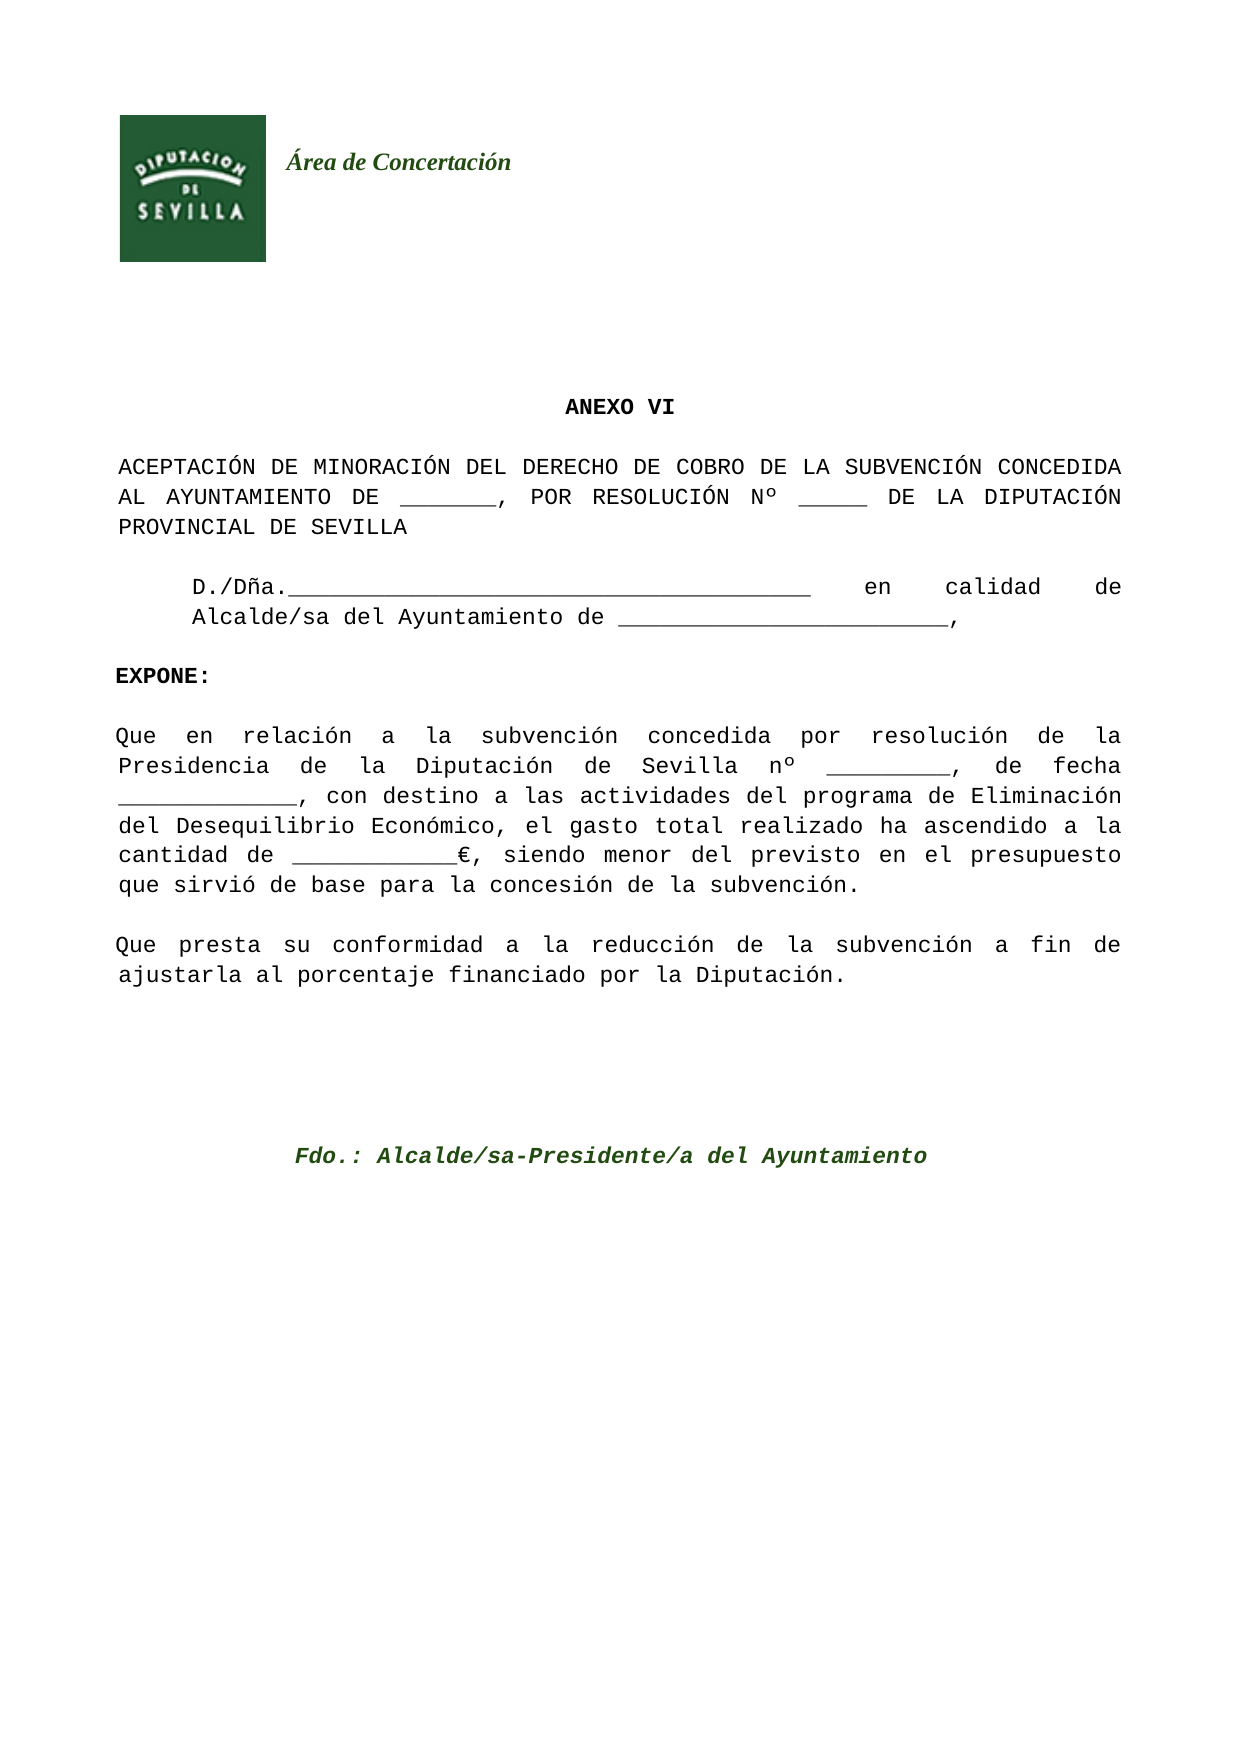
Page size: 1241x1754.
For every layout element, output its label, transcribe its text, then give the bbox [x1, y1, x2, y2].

text Fdo.: Alcalde/sa-Presidente/a del Ayuntamiento [115, 1144, 1122, 1170]
text EXPONE: [115, 664, 1122, 691]
list D./Dña.______________________________________ en calidad de Alcalde/sa del Ayuntamiento de ________________________, [162, 575, 1122, 631]
text ANEXO VI [118, 396, 1122, 422]
text ACEPTACIÓN DE MINORACIÓN DEL DERECHO DE COBRO DE LA SUBVENCIÓN CONCEDIDA AL AYUNTAMIENTO DE _______, POR RESOLUCIÓN Nº _____ DE LA DIPUTACIÓN PROVINCIAL DE SEVILLA [118, 456, 1122, 541]
text Que presta su conformidad a la reducción de la subvención a fin de ajustarla al porcentaje financiado por la Diputación. [115, 933, 1122, 989]
picture [119, 115, 266, 262]
text Que en relación a la subvención concedida por resolución de la Presidencia de la Diputación de Sevilla nº _________, de fecha _____________, con destino a las actividades del programa de Eliminación del Desequilibrio Económico, el gasto total realizado ha ascendido a la cantidad de ____________€, siendo menor del previsto en el presupuesto que sirvió de base para la concesión de la subvención. [115, 724, 1122, 899]
text Área de Concertación [267, 147, 1122, 176]
